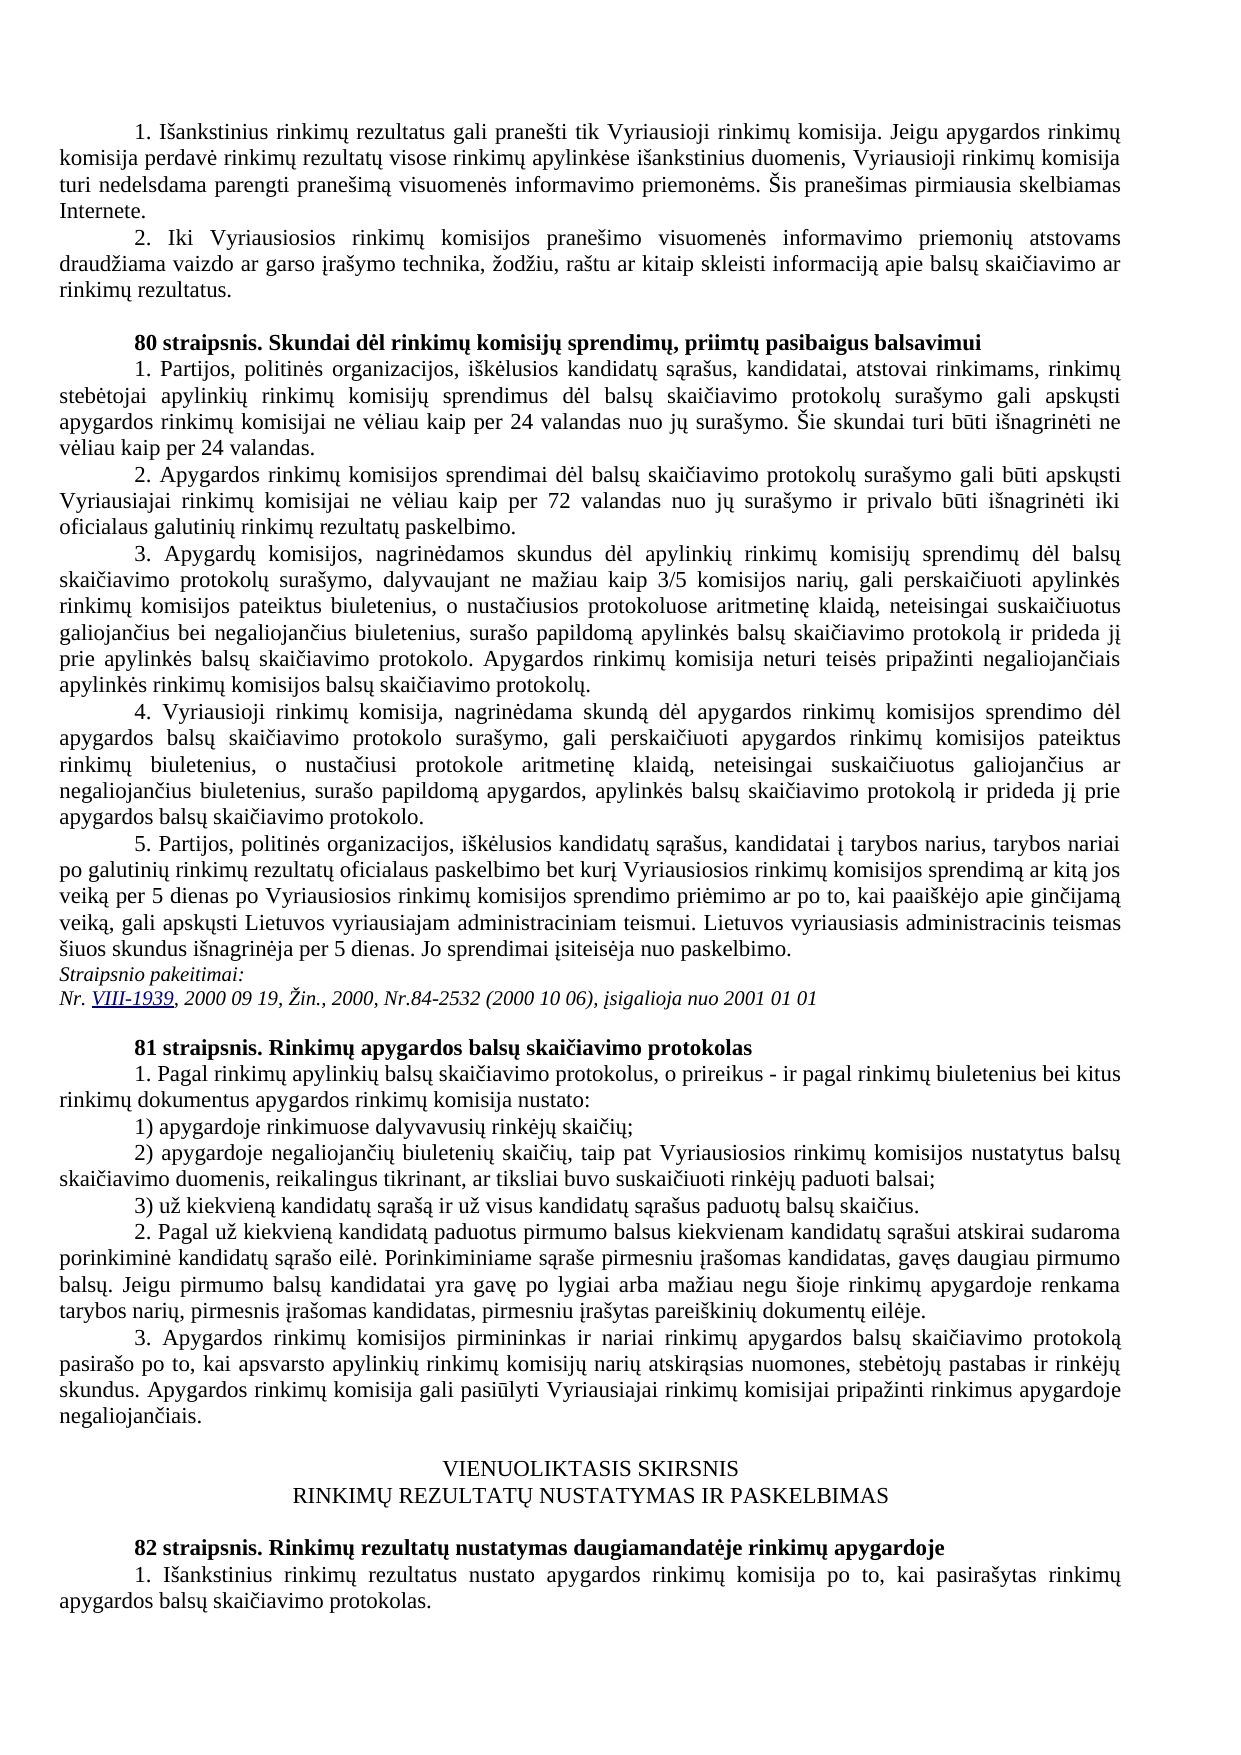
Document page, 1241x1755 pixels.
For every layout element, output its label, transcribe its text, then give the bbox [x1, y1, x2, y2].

text 1. Išankstinius rinkimų rezultatus gali pranešti tik Vyriausioji rinkimų komisija. Jeigu apygardos rinkimų komisija perdavė rinkimų rezultatų visose rinkimų apylinkėse išankstinius duomenis, Vyriausioji rinkimų komisija turi nedelsdama parengti pranešimą visuomenės informavimo priemonėms. Šis pranešimas pirmiausia skelbiamas Internete. [59, 118, 1122, 223]
text 3. Apygardų komisijos, nagrinėdamos skundus dėl apylinkių rinkimų komisijų sprendimų dėl balsų skaičiavimo protokolų surašymo, dalyvaujant ne mažiau kaip 3/5 komisijos narių, gali perskaičiuoti apylinkės rinkimų komisijos pateiktus biuletenius, o nustačiusios protokoluose aritmetinę klaidą, neteisingai suskaičiuotus galiojančius bei negaliojančius biuletenius, surašo papildomą apylinkės balsų skaičiavimo protokolą ir prideda jį prie apylinkės balsų skaičiavimo protokolo. Apygardos rinkimų komisija neturi teisės pripažinti negaliojančiais apylinkės rinkimų komisijos balsų skaičiavimo protokolų. [59, 540, 1122, 698]
text 82 straipsnis. Rinkimų rezultatų nustatymas daugiamandatėje rinkimų apygardoje [134, 1534, 1122, 1561]
text 3) už kiekvieną kandidatų sąrašą ir už visus kandidatų sąrašus paduotų balsų skaičius. [59, 1192, 1122, 1218]
text 3. Apygardos rinkimų komisijos pirmininkas ir nariai rinkimų apygardos balsų skaičiavimo protokolą pasirašo po to, kai apsvarsto apylinkių rinkimų komisijų narių atskirąsias nuomones, stebėtojų pastabas ir rinkėjų skundus. Apygardos rinkimų komisija gali pasiūlyti Vyriausiajai rinkimų komisijai pripažinti rinkimus apygardoje negaliojančiais. [59, 1323, 1122, 1429]
text 2) apygardoje negaliojančių biuletenių skaičių, taip pat Vyriausiosios rinkimų komisijos nustatytus balsų skaičiavimo duomenis, reikalingus tikrinant, ar tiksliai buvo suskaičiuoti rinkėjų paduoti balsai; [59, 1139, 1122, 1192]
text 1) apygardoje rinkimuose dalyvavusių rinkėjų skaičių; [59, 1113, 1122, 1139]
text 2. Pagal už kiekvieną kandidatą paduotus pirmumo balsus kiekvienam kandidatų sąrašui atskirai sudaroma porinkiminė kandidatų sąrašo eilė. Porinkiminiame sąraše pirmesniu įrašomas kandidatas, gavęs daugiau pirmumo balsų. Jeigu pirmumo balsų kandidatai yra gavę po lygiai arba mažiau negu šioje rinkimų apygardoje renkama tarybos narių, pirmesnis įrašomas kandidatas, pirmesniu įrašytas pareiškinių dokumentų eilėje. [59, 1218, 1122, 1323]
text 2. Apygardos rinkimų komisijos sprendimai dėl balsų skaičiavimo protokolų surašymo gali būti apskųsti Vyriausiajai rinkimų komisijai ne vėliau kaip per 72 valandas nuo jų surašymo ir privalo būti išnagrinėti iki oficialaus galutinių rinkimų rezultatų paskelbimo. [59, 461, 1122, 540]
text VIENUOLIKTASIS SKIRSNIS [59, 1455, 1122, 1482]
text 81 straipsnis. Rinkimų apygardos balsų skaičiavimo protokolas [59, 1034, 1122, 1060]
text 1. Išankstinius rinkimų rezultatus nustato apygardos rinkimų komisija po to, kai pasirašytas rinkimų apygardos balsų skaičiavimo protokolas. [59, 1561, 1122, 1613]
text Nr. VIII-1939, 2000 09 19, Žin., 2000, Nr.84-2532 (2000 10 06), įsigalioja nuo 2001 01 01 [59, 986, 1122, 1009]
text 1. Partijos, politinės organizacijos, iškėlusios kandidatų sąrašus, kandidatai, atstovai rinkimams, rinkimų stebėtojai apylinkių rinkimų komisijų sprendimus dėl balsų skaičiavimo protokolų surašymo gali apskųsti apygardos rinkimų komisijai ne vėliau kaip per 24 valandas nuo jų surašymo. Šie skundai turi būti išnagrinėti ne vėliau kaip per 24 valandas. [59, 355, 1122, 461]
text RINKIMŲ REZULTATŲ NUSTATYMAS IR PASKELBIMAS [59, 1482, 1122, 1508]
text Straipsnio pakeitimai: [59, 961, 1122, 986]
text 80 straipsnis. Skundai dėl rinkimų komisijų sprendimų, priimtų pasibaigus balsavimui [134, 329, 1122, 355]
text 2. Iki Vyriausiosios rinkimų komisijos pranešimo visuomenės informavimo priemonių atstovams draudžiama vaizdo ar garso įrašymo technika, žodžiu, raštu ar kitaip skleisti informaciją apie balsų skaičiavimo ar rinkimų rezultatus. [59, 223, 1122, 303]
text 1. Pagal rinkimų apylinkių balsų skaičiavimo protokolus, o prireikus - ir pagal rinkimų biuletenius bei kitus rinkimų dokumentus apygardos rinkimų komisija nustato: [59, 1060, 1122, 1113]
text 4. Vyriausioji rinkimų komisija, nagrinėdama skundą dėl apygardos rinkimų komisijos sprendimo dėl apygardos balsų skaičiavimo protokolo surašymo, gali perskaičiuoti apygardos rinkimų komisijos pateiktus rinkimų biuletenius, o nustačiusi protokole aritmetinę klaidą, neteisingai suskaičiuotus galiojančius ar negaliojančius biuletenius, surašo papildomą apygardos, apylinkės balsų skaičiavimo protokolą ir prideda jį prie apygardos balsų skaičiavimo protokolo. [59, 698, 1122, 830]
text 5. Partijos, politinės organizacijos, iškėlusios kandidatų sąrašus, kandidatai į tarybos narius, tarybos nariai po galutinių rinkimų rezultatų oficialaus paskelbimo bet kurį Vyriausiosios rinkimų komisijos sprendimą ar kitą jos veiką per 5 dienas po Vyriausiosios rinkimų komisijos sprendimo priėmimo ar po to, kai paaiškėjo apie ginčijamą veiką, gali apskųsti Lietuvos vyriausiajam administraciniam teismui. Lietuvos vyriausiasis administracinis teismas šiuos skundus išnagrinėja per 5 dienas. Jo sprendimai įsiteisėja nuo paskelbimo. [59, 830, 1122, 961]
